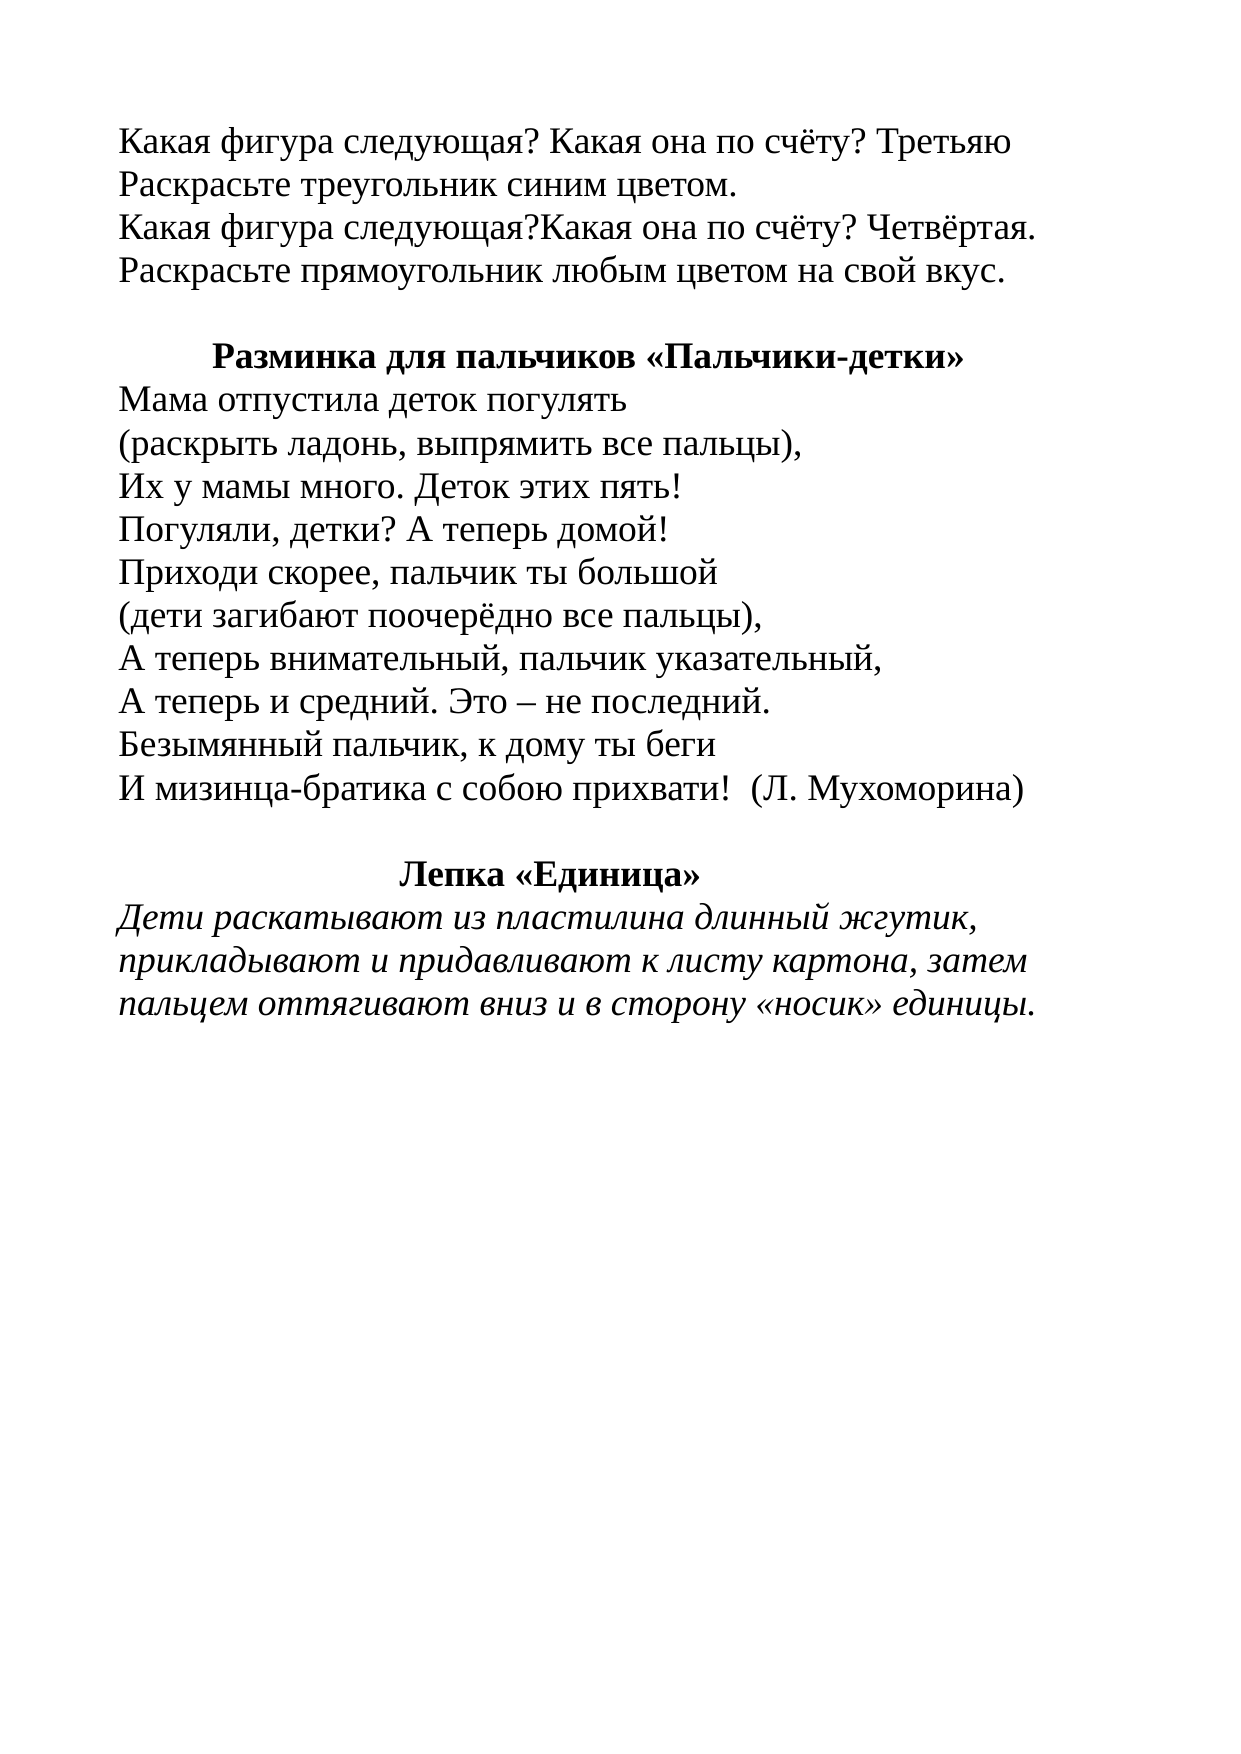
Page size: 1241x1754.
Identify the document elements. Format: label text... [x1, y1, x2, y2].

text Безымянный пальчик, к дому ты беги [118, 722, 1122, 765]
text Дети раскатывают из пластилина длинный жгутик, прикладывают и придавливают к листу картона, затем пальцем оттягивают вниз и в сторону «носик» единицы. [118, 894, 1122, 1024]
text Их у мамы много. Деток этих пять! [118, 463, 1122, 506]
text И мизинца-братика с собою прихвати! (Л. Мухоморина) [118, 765, 1122, 808]
text А теперь внимательный, пальчик указательный, [118, 636, 1122, 679]
text Какая фигура следующая?Какая она по счёту? Четвёртая. [118, 204, 1122, 247]
text А теперь и средний. Это – не последний. [118, 679, 1122, 722]
text Лепка «Единица» [118, 851, 1122, 894]
text Разминка для пальчиков «Пальчики-детки» [118, 334, 1122, 377]
text Погуляли, детки? А теперь домой! [118, 506, 1122, 549]
text Какая фигура следующая? Какая она по счёту? Третьяю [118, 118, 1122, 161]
text Раскрасьте прямоугольник любым цветом на свой вкус. [118, 247, 1122, 291]
text Мама отпустила деток погулять [118, 377, 1122, 420]
text Приходи скорее, пальчик ты большой [118, 549, 1122, 592]
text (раскрыть ладонь, выпрямить все пальцы), [118, 420, 1122, 463]
text (дети загибают поочерёдно все пальцы), [118, 592, 1122, 636]
text Раскрасьте треугольник синим цветом. [118, 161, 1122, 204]
